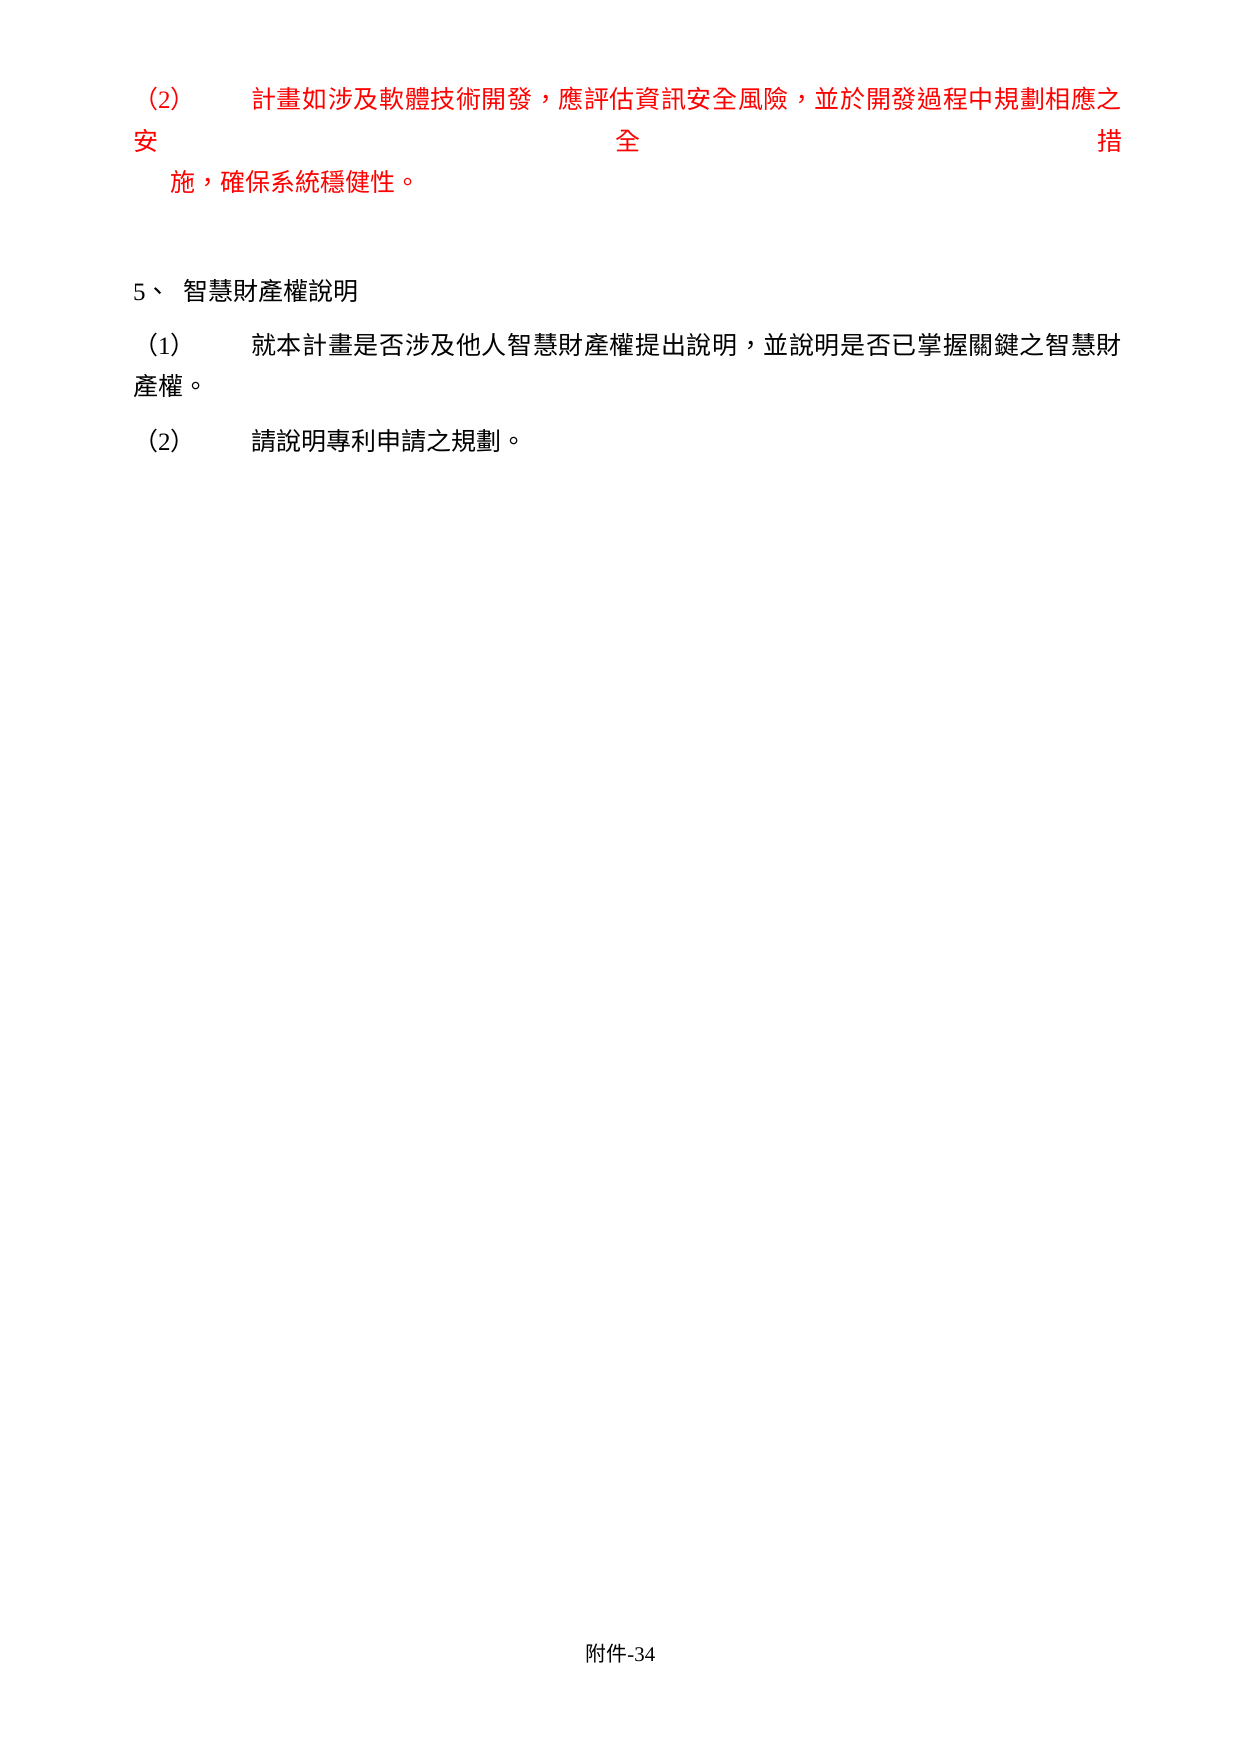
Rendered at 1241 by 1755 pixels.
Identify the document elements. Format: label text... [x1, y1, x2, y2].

list 請說明專利申請之規劃。 [133, 417, 1122, 458]
list 智慧財產權說明 [133, 267, 1107, 308]
list 計畫如涉及軟體技術開發，應評估資訊安全風險，並於開發過程中規劃相應之安全措 施，確保系統穩健性。 [133, 75, 1122, 200]
list 就本計畫是否涉及他人智慧財產權提出說明，並說明是否已掌握關鍵之智慧財產權。 [133, 321, 1122, 404]
